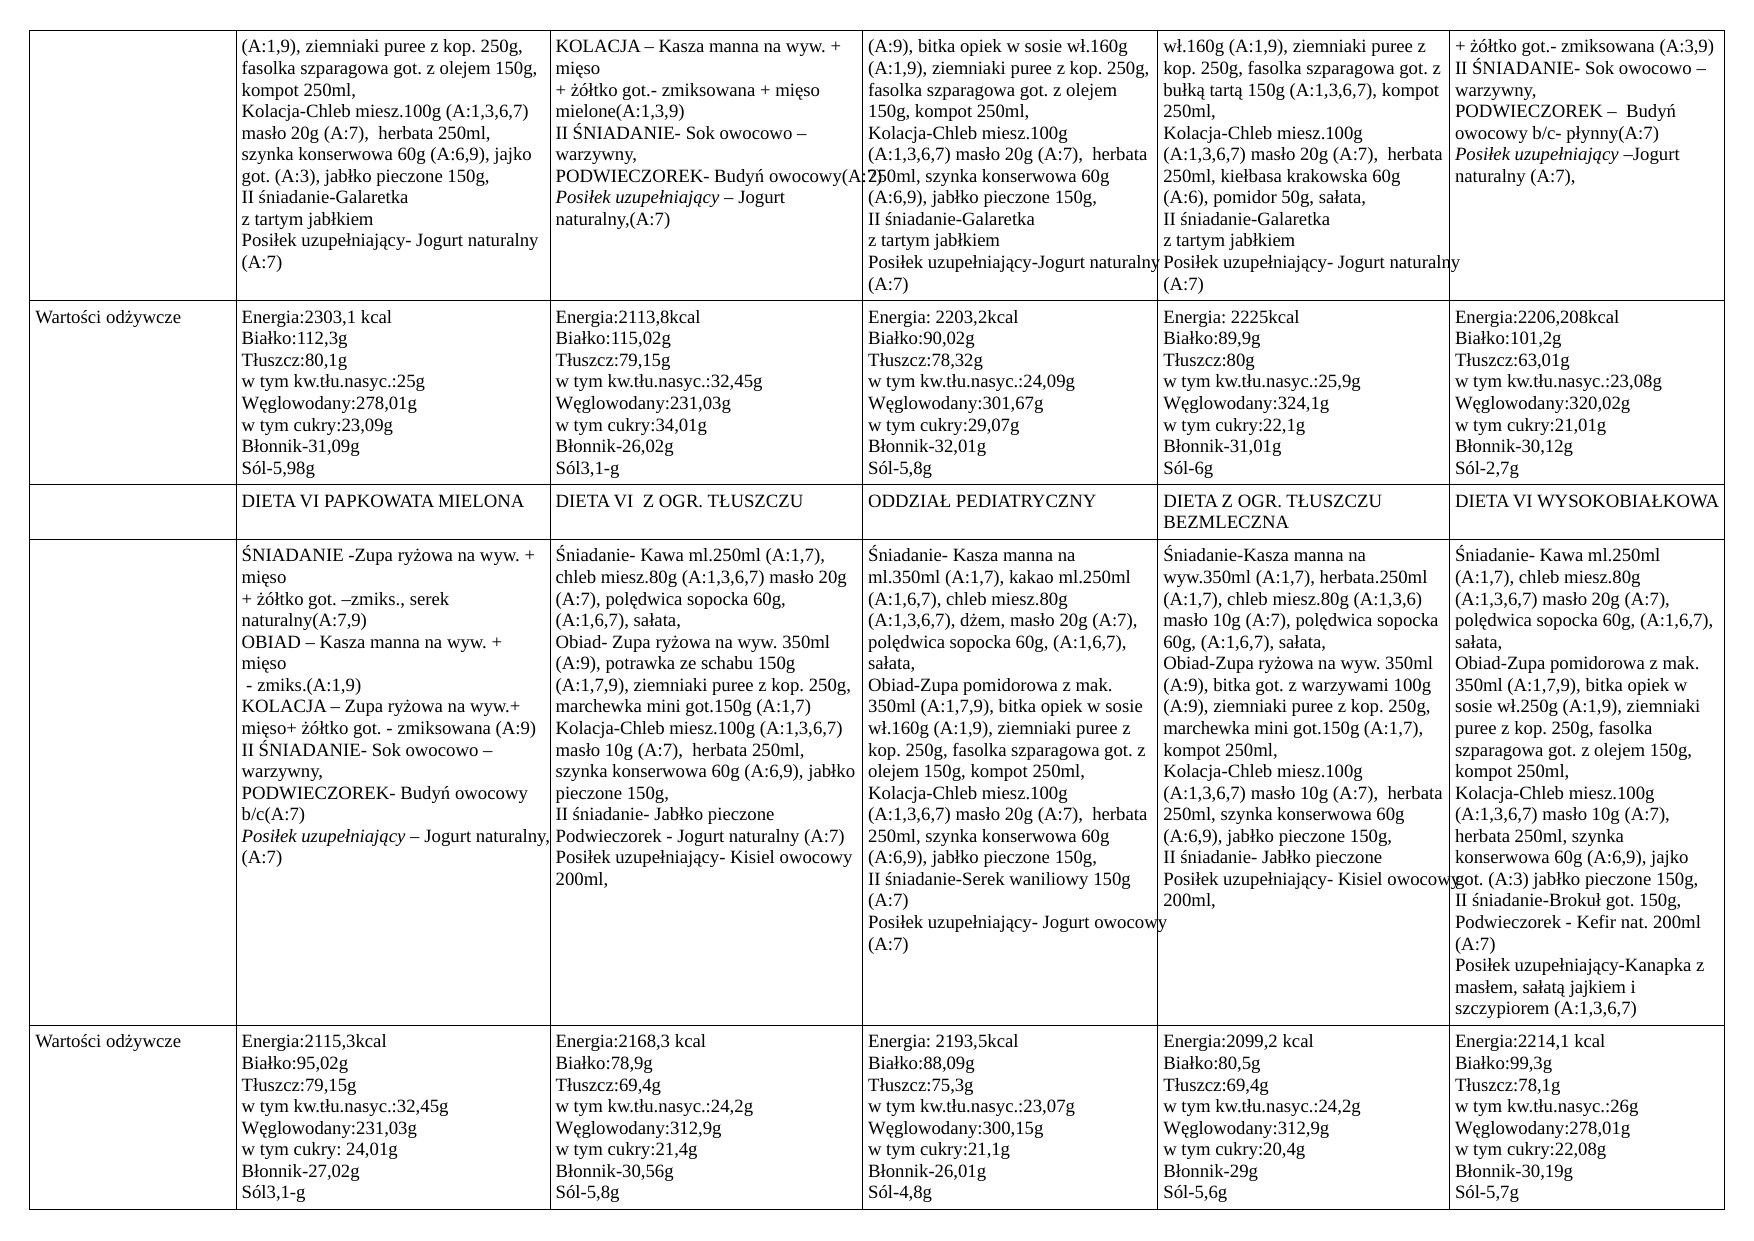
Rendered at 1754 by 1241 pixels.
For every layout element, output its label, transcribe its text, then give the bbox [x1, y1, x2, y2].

table_cell ŚNIADANIE -Zupa ryżowa na wyw. + mięso + żółtko got. –zmiks., serek naturalny(A:7,9) OBIAD – Kasza manna na wyw. + mięso - zmiks.(A:1,9) KOLACJA – Zupa ryżowa na wyw.+ mięso+ żółtko got. - zmiksowana (A:9) II ŚNIADANIE- Sok owocowo – warzywny, PODWIECZOREK- Budyń owocowy b/c(A:7) Posiłek uzupełniający – Jogurt naturalny,(A:7) [237, 540, 550, 1024]
table_cell Śniadanie- Kasza manna na ml.350ml (A:1,7), kakao ml.250ml (A:1,6,7), chleb miesz.80g (A:1,3,6,7), dżem, masło 20g (A:7), polędwica sopocka 60g, (A:1,6,7), sałata, Obiad-Zupa pomidorowa z mak. 350ml (A:1,7,9), bitka opiek w sosie wł.160g (A:1,9), ziemniaki puree z kop. 250g, fasolka szparagowa got. z olejem 150g, kompot 250ml, Kolacja-Chleb miesz.100g (A:1,3,6,7) masło 20g (A:7), herbata 250ml, szynka konserwowa 60g (A:6,9), jabłko pieczone 150g, II śniadanie-Serek waniliowy 150g (A:7) Posiłek uzupełniający- Jogurt owocowy (A:7) [863, 540, 1157, 1024]
table_cell Energia: 2193,5kcal Białko:88,09g Tłuszcz:75,3g w tym kw.tłu.nasyc.:23,07g Węglowodany:300,15g w tym cukry:21,1g Błonnik-26,01g Sól-4,8g [863, 1026, 1157, 1208]
table_cell Śniadanie-Kasza manna na ml.350ml (A:1,7), kawa ml.250ml (A:1,7), chleb miesz.80g (A:1,3,6,7) masło 20g (A:7), polędwica sopocka 60g, (A:1,6,7), ketchup 20g(A:9), sałata, Obiad-Zupa pomidorowa z mak. 350ml (A:1,7,9), bitka opiek w sosie wł.160g (A:1,9), ziemniaki puree z kop. 250g, fasolka szparagowa got. z bułką tartą 150g (A:1,3,6,7), kompot 250ml, Kolacja-Chleb miesz.100g (A:1,3,6,7) masło 20g (A:7), herbata 250ml, kiełbasa krakowska 60g (A:6), pomidor 50g, sałata, II śniadanie-Galaretka z tartym jabłkiem Posiłek uzupełniający- Jogurt naturalny (A:7) [1158, 31, 1449, 300]
table_cell [30, 540, 236, 1024]
table_cell Śniadanie-Kasza manna na ml.350ml (A:1,7), kakao ml.250ml (A:1,6,7), chleb miesz.80g (A:1,3,6,7) masło 20g (A:7), polędwica sopocka 60g, (A:1,6,7), sałata, Obiad-Zupa ryżowa na wyw. 350ml (A:9), bitka opiek w sosie wł.160g (A:1,9), ziemniaki puree z kop. 250g, fasolka szparagowa got. z olejem 150g, kompot 250ml, Kolacja-Chleb miesz.100g (A:1,3,6,7) masło 20g (A:7), herbata 250ml, szynka konserwowa 60g (A:6,9), jabłko pieczone 150g, II śniadanie-Galaretka z tartym jabłkiem Posiłek uzupełniający-Jogurt naturalny (A:7) [863, 31, 1157, 300]
table_cell ŚNIADANIE -Zupa ryżowa na wyw. + mięso + żółtko got.–zmiks., serek naturalny,(A:3,7,9) OBIAD – Homogenat KOLACJA – Zupa ryżowa na wyw.+ mięso + żółtko got.- zmiksowana (A:3,9) II ŚNIADANIE- Sok owocowo – warzywny, PODWIECZOREK – Budyń owocowy b/c- płynny(A:7) Posiłek uzupełniający –Jogurt naturalny (A:7), [1450, 31, 1724, 300]
table_cell Energia:2303,1 kcal Białko:112,3g Tłuszcz:80,1g w tym kw.tłu.nasyc.:25g Węglowodany:278,01g w tym cukry:23,09g Błonnik-31,09g Sól-5,98g [237, 301, 550, 484]
table_cell ŚNIADANIE - Zupa ml. + suchary + masło + żółtko got.-zmiks., serek waniliowy(A:1,3,7) OBIAD – Zupa ryżowa na wyw. + mięso - zmiks.+ mięso mielone(A:9) KOLACJA – Kasza manna na wyw. + mięso + żółtko got.- zmiksowana + mięso mielone(A:1,3,9) II ŚNIADANIE- Sok owocowo – warzywny, PODWIECZOREK- Budyń owocowy(A:7) Posiłek uzupełniający – Jogurt naturalny,(A:7) [551, 31, 862, 300]
table_cell DIETA VI WYSOKOBIAŁKOWA [1450, 485, 1724, 538]
table_cell ODDZIAŁ PEDIATRYCZNY [863, 485, 1157, 538]
table_cell Wartości odżywcze [30, 301, 236, 484]
table_cell DIETA VI Z OGR. TŁUSZCZU [551, 485, 862, 538]
table_cell Energia:2099,2 kcal Białko:80,5g Tłuszcz:69,4g w tym kw.tłu.nasyc.:24,2g Węglowodany:312,9g w tym cukry:20,4g Błonnik-29g Sól-5,6g [1158, 1026, 1449, 1208]
table_cell Energia:2115,3kcal Białko:95,02g Tłuszcz:79,15g w tym kw.tłu.nasyc.:32,45g Węglowodany:231,03g w tym cukry: 24,01g Błonnik-27,02g Sól3,1-g [237, 1026, 550, 1208]
table_cell [30, 485, 236, 538]
table_cell Śniadanie- Kawa ml.250ml (A:1,7), chleb miesz.80g (A:1,3,6,7) masło 20g (A:7), polędwica sopocka 60g, (A:1,6,7), sałata, Obiad-Zupa pomidorowa z mak. 350ml (A:1,7,9), bitka opiek w sosie wł.250g (A:1,9), ziemniaki puree z kop. 250g, fasolka szparagowa got. z olejem 150g, kompot 250ml, Kolacja-Chleb miesz.100g (A:1,3,6,7) masło 10g (A:7), herbata 250ml, szynka konserwowa 60g (A:6,9), jajko got. (A:3) jabłko pieczone 150g, II śniadanie-Brokuł got. 150g, Podwieczorek - Kefir nat. 200ml (A:7) Posiłek uzupełniający-Kanapka z masłem, sałatą jajkiem i szczypiorem (A:1,3,6,7) [1450, 540, 1724, 1024]
table_cell Energia: 2203,2kcal Białko:90,02g Tłuszcz:78,32g w tym kw.tłu.nasyc.:24,09g Węglowodany:301,67g w tym cukry:29,07g Błonnik-32,01g Sól-5,8g [863, 301, 1157, 484]
table_cell Śniadanie-Kasza manna na wyw.350ml (A:1,7), herbata.250ml (A:1,7), chleb miesz.80g (A:1,3,6) masło 10g (A:7), polędwica sopocka 60g, (A:1,6,7), sałata, Obiad-Zupa ryżowa na wyw. 350ml (A:9), bitka got. z warzywami 100g (A:9), ziemniaki puree z kop. 250g, marchewka mini got.150g (A:1,7), kompot 250ml, Kolacja-Chleb miesz.100g (A:1,3,6,7) masło 10g (A:7), herbata 250ml, szynka konserwowa 60g (A:6,9), jabłko pieczone 150g, II śniadanie- Jabłko pieczone Posiłek uzupełniający- Kisiel owocowy 200ml, [1158, 540, 1449, 1024]
table_cell (A:1,9), ziemniaki puree z kop. 250g, fasolka szparagowa got. z olejem 150g, kompot 250ml, Kolacja-Chleb miesz.100g (A:1,3,6,7) masło 20g (A:7), herbata 250ml, szynka konserwowa 60g (A:6,9), jajko got. (A:3), jabłko pieczone 150g, II śniadanie-Galaretka z tartym jabłkiem Posiłek uzupełniający- Jogurt naturalny (A:7) [237, 31, 550, 300]
table_cell [30, 31, 236, 300]
table_cell Energia:2214,1 kcal Białko:99,3g Tłuszcz:78,1g w tym kw.tłu.nasyc.:26g Węglowodany:278,01g w tym cukry:22,08g Błonnik-30,19g Sól-5,7g [1450, 1026, 1724, 1208]
table_cell DIETA Z OGR. TŁUSZCZU BEZMLECZNA [1158, 485, 1449, 538]
table_cell Wartości odżywcze [30, 1026, 236, 1208]
table_cell Energia:2113,8kcal Białko:115,02g Tłuszcz:79,15g w tym kw.tłu.nasyc.:32,45g Węglowodany:231,03g w tym cukry:34,01g Błonnik-26,02g Sól3,1-g [551, 301, 862, 484]
table_cell Energia:2168,3 kcal Białko:78,9g Tłuszcz:69,4g w tym kw.tłu.nasyc.:24,2g Węglowodany:312,9g w tym cukry:21,4g Błonnik-30,56g Sól-5,8g [551, 1026, 862, 1208]
table_cell DIETA VI PAPKOWATA MIELONA [237, 485, 550, 538]
table_cell Śniadanie- Kawa ml.250ml (A:1,7), chleb miesz.80g (A:1,3,6,7) masło 20g (A:7), polędwica sopocka 60g, (A:1,6,7), sałata, Obiad- Zupa ryżowa na wyw. 350ml (A:9), potrawka ze schabu 150g (A:1,7,9), ziemniaki puree z kop. 250g, marchewka mini got.150g (A:1,7) Kolacja-Chleb miesz.100g (A:1,3,6,7) masło 10g (A:7), herbata 250ml, szynka konserwowa 60g (A:6,9), jabłko pieczone 150g, II śniadanie- Jabłko pieczone Podwieczorek - Jogurt naturalny (A:7) Posiłek uzupełniający- Kisiel owocowy 200ml, [551, 540, 862, 1024]
table_cell Energia: 2225kcal Białko:89,9g Tłuszcz:80g w tym kw.tłu.nasyc.:25,9g Węglowodany:324,1g w tym cukry:22,1g Błonnik-31,01g Sól-6g [1158, 301, 1449, 484]
table_cell Energia:2206,208kcal Białko:101,2g Tłuszcz:63,01g w tym kw.tłu.nasyc.:23,08g Węglowodany:320,02g w tym cukry:21,01g Błonnik-30,12g Sól-2,7g [1450, 301, 1724, 484]
